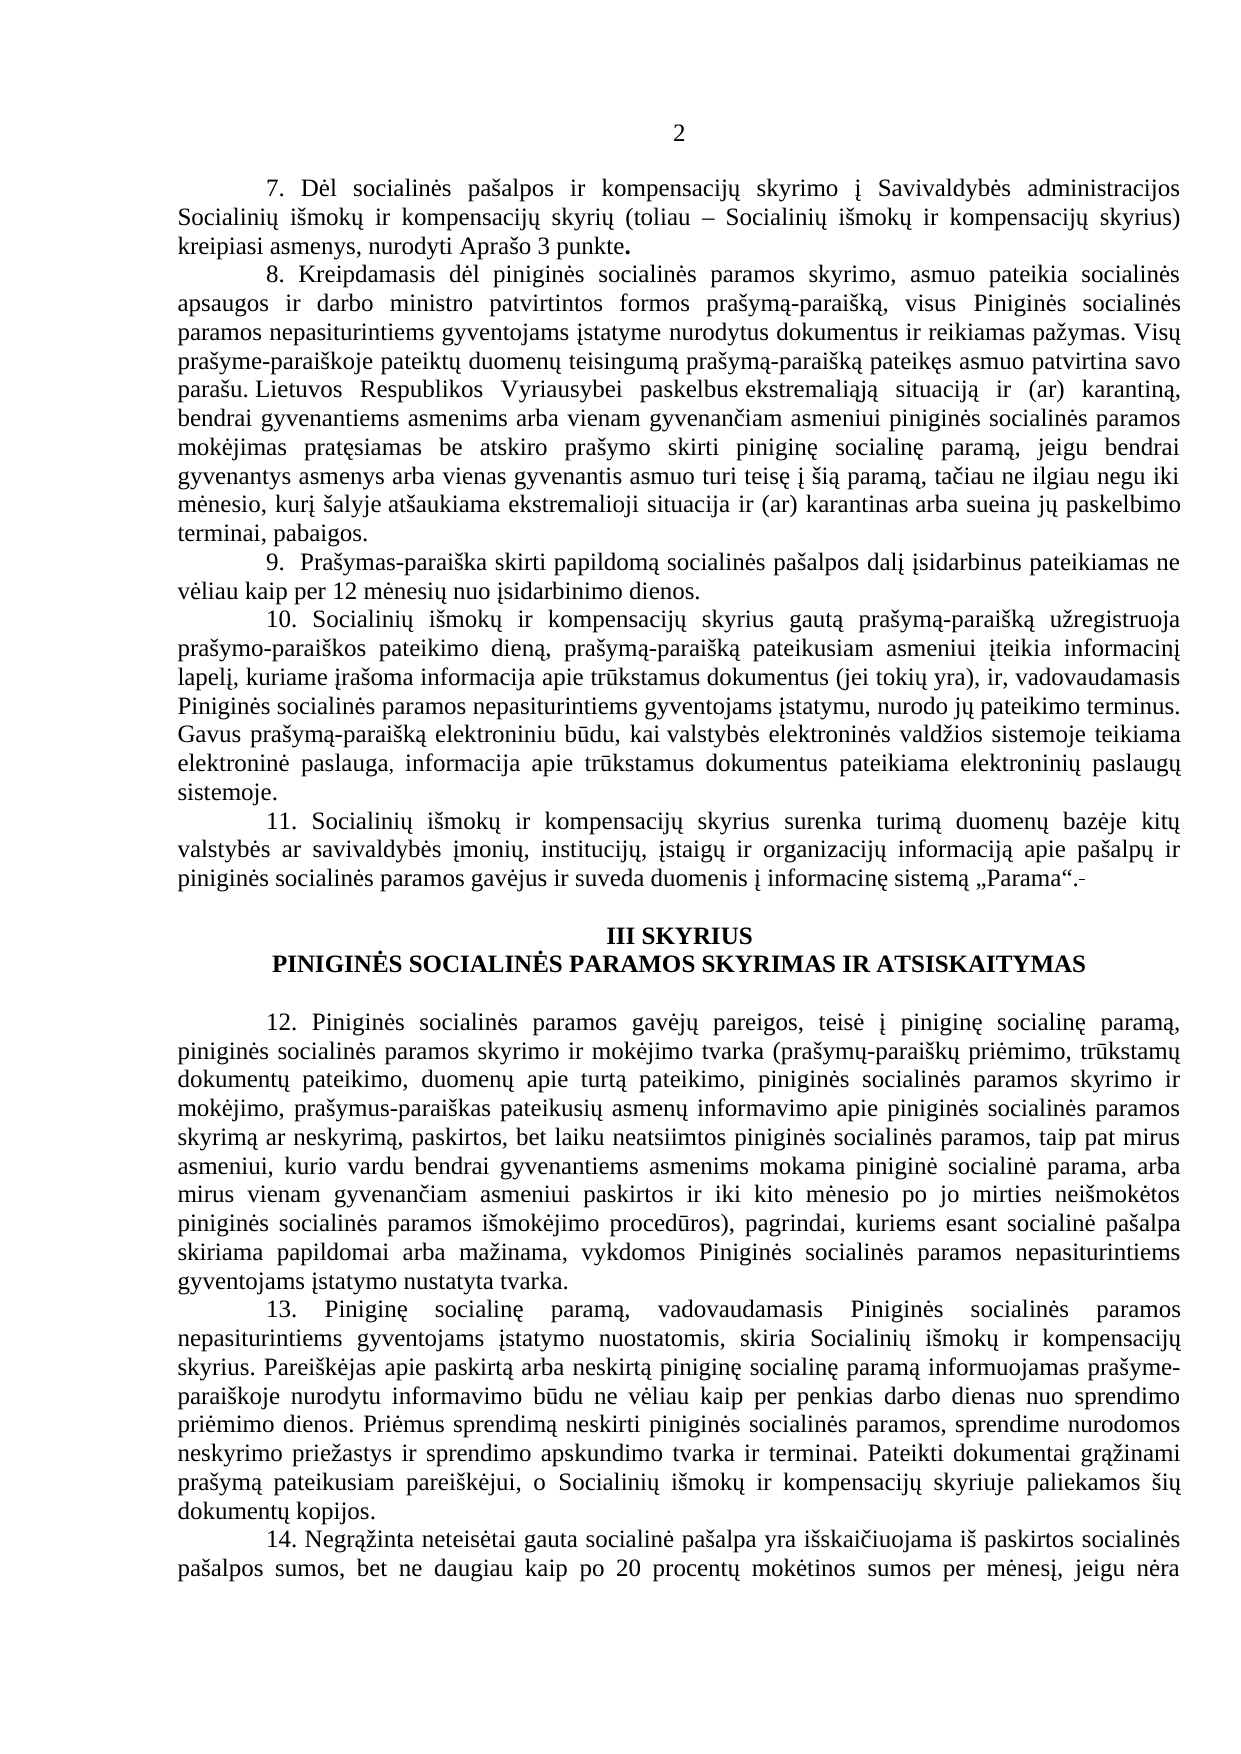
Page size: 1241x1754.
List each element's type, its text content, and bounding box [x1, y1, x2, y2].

text 9. Prašymas-paraiška skirti papildomą socialinės pašalpos dalį įsidarbinus pateikiamas ne vėliau kaip per 12 mėnesių nuo įsidarbinimo dienos. [177, 547, 1181, 604]
text 11. Socialinių išmokų ir kompensacijų skyrius surenka turimą duomenų bazėje kitų valstybės ar savivaldybės įmonių, institucijų, įstaigų ir organizacijų informaciją apie pašalpų ir piniginės socialinės paramos gavėjus ir suveda duomenis į informacinę sistemą „Parama“. [177, 806, 1181, 892]
text 12. Piniginės socialinės paramos gavėjų pareigos, teisė į piniginę socialinę paramą, piniginės socialinės paramos skyrimo ir mokėjimo tvarka (prašymų-paraiškų priėmimo, trūkstamų dokumentų pateikimo, duomenų apie turtą pateikimo, piniginės socialinės paramos skyrimo ir mokėjimo, prašymus-paraiškas pateikusių asmenų informavimo apie piniginės socialinės paramos skyrimą ar neskyrimą, paskirtos, bet laiku neatsiimtos piniginės socialinės paramos, taip pat mirus asmeniui, kurio vardu bendrai gyvenantiems asmenims mokama piniginė socialinė parama, arba mirus vienam gyvenančiam asmeniui paskirtos ir iki kito mėnesio po jo mirties neišmokėtos piniginės socialinės paramos išmokėjimo procedūros), pagrindai, kuriems esant socialinė pašalpa skiriama papildomai arba mažinama, vykdomos Piniginės socialinės paramos nepasiturintiems gyventojams įstatymo nustatyta tvarka. [177, 1007, 1181, 1294]
subtitle PINIGINĖS SOCIALINĖS PARAMOS SKYRIMAS IR ATSISKAITYMAS [177, 949, 1181, 978]
text 10. Socialinių išmokų ir kompensacijų skyrius gautą prašymą-paraišką užregistruoja prašymo-paraiškos pateikimo dieną, prašymą-paraišką pateikusiam asmeniui įteikia informacinį lapelį, kuriame įrašoma informacija apie trūkstamus dokumentus (jei tokių yra), ir, vadovaudamasis Piniginės socialinės paramos nepasiturintiems gyventojams įstatymu, nurodo jų pateikimo terminus. Gavus prašymą-paraišką elektroniniu būdu, kai valstybės elektroninės valdžios sistemoje teikiama elektroninė paslauga, informacija apie trūkstamus dokumentus pateikiama elektroninių paslaugų sistemoje. [177, 604, 1181, 806]
text 8. Kreipdamasis dėl piniginės socialinės paramos skyrimo, asmuo pateikia socialinės apsaugos ir darbo ministro patvirtintos formos prašymą-paraišką, visus Piniginės socialinės paramos nepasiturintiems gyventojams įstatyme nurodytus dokumentus ir reikiamas pažymas. Visų prašyme-paraiškoje pateiktų duomenų teisingumą prašymą-paraišką pateikęs asmuo patvirtina savo parašu. Lietuvos Respublikos Vyriausybei paskelbus ekstremaliąją situaciją ir (ar) karantiną, bendrai gyvenantiems asmenims arba vienam gyvenančiam asmeniui piniginės socialinės paramos mokėjimas pratęsiamas be atskiro prašymo skirti piniginę socialinę paramą, jeigu bendrai gyvenantys asmenys arba vienas gyvenantis asmuo turi teisę į šią paramą, tačiau ne ilgiau negu iki mėnesio, kurį šalyje atšaukiama ekstremalioji situacija ir (ar) karantinas arba sueina jų paskelbimo terminai, pabaigos. [177, 259, 1181, 547]
text III SKYRIUS [177, 921, 1181, 949]
text 13. Piniginę socialinę paramą, vadovaudamasis Piniginės socialinės paramos nepasiturintiems gyventojams įstatymo nuostatomis, skiria Socialinių išmokų ir kompensacijų skyrius. Pareiškėjas apie paskirtą arba neskirtą piniginę socialinę paramą informuojamas prašyme-paraiškoje nurodytu informavimo būdu ne vėliau kaip per penkias darbo dienas nuo sprendimo priėmimo dienos. Priėmus sprendimą neskirti piniginės socialinės paramos, sprendime nurodomos neskyrimo priežastys ir sprendimo apskundimo tvarka ir terminai. Pateikti dokumentai grąžinami prašymą pateikusiam pareiškėjui, o Socialinių išmokų ir kompensacijų skyriuje paliekamos šių dokumentų kopijos. [177, 1294, 1181, 1524]
text 14. Negrąžinta neteisėtai gauta socialinė pašalpa yra išskaičiuojama iš paskirtos socialinės pašalpos sumos, bet ne daugiau kaip po 20 procentų mokėtinos sumos per mėnesį, jeigu nėra [177, 1524, 1181, 1582]
text 7. Dėl socialinės pašalpos ir kompensacijų skyrimo į Savivaldybės administracijos Socialinių išmokų ir kompensacijų skyrių (toliau – Socialinių išmokų ir kompensacijų skyrius) kreipiasi asmenys, nurodyti Aprašo 3 punkte. [177, 173, 1181, 259]
